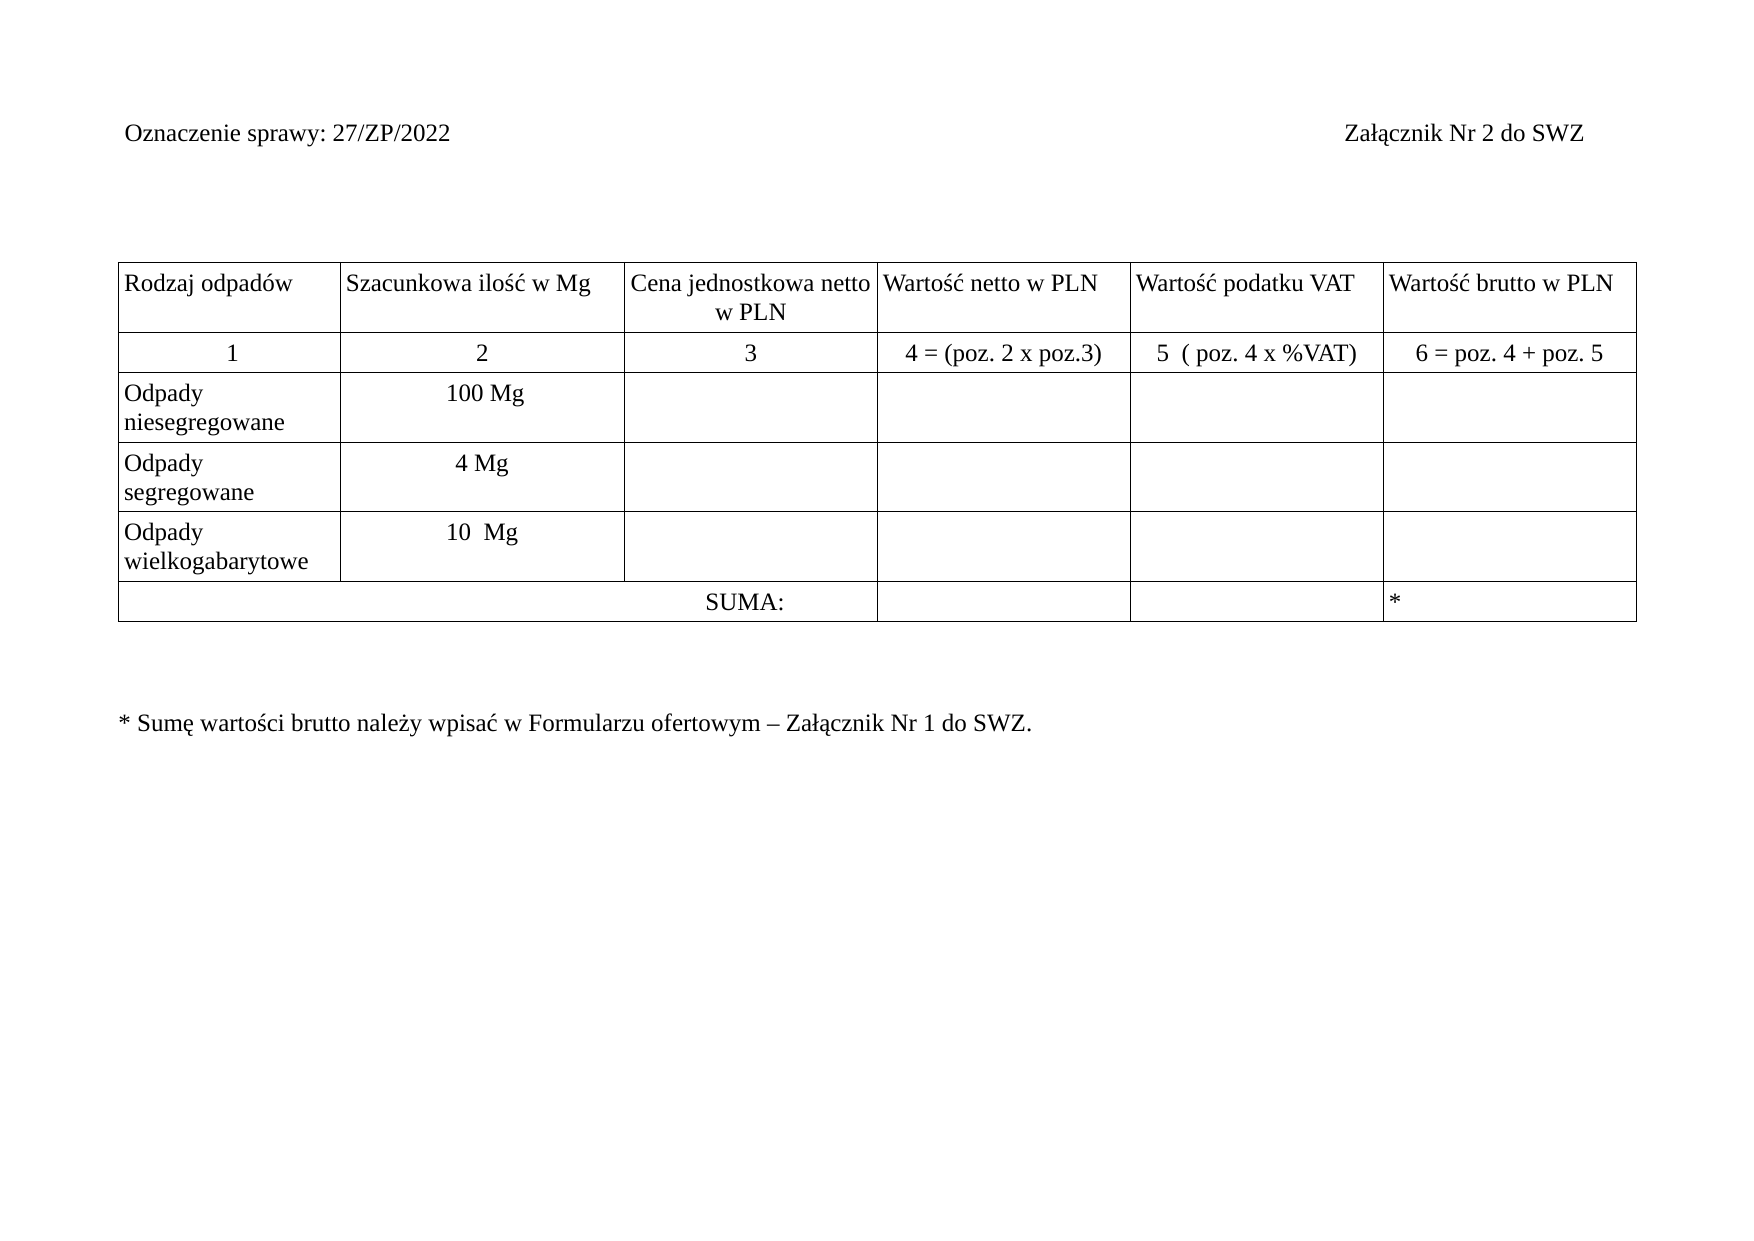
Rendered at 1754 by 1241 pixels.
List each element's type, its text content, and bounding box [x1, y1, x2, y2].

table_cell [878, 582, 1130, 621]
table_cell [1384, 373, 1636, 442]
table_cell 4 Mg [341, 443, 624, 511]
table_cell 100 Mg [341, 373, 624, 442]
text * Sumę wartości brutto należy wpisać w Formularzu ofertowym – Załącznik Nr 1 do SWZ. [118, 708, 1636, 737]
table_header Wartość brutto w PLN [1384, 263, 1636, 331]
table_cell [1131, 512, 1383, 581]
table_cell 2 [341, 333, 624, 372]
table_header Rodzaj odpadów [119, 263, 340, 331]
table_cell [1131, 373, 1383, 442]
table_cell [1384, 512, 1636, 581]
table_cell 6 = poz. 4 + poz. 5 [1384, 333, 1636, 372]
table_cell [878, 512, 1130, 581]
text Oznaczenie sprawy: 27/ZP/2022 Załącznik Nr 2 do SWZ [118, 118, 1636, 147]
table_cell Odpady wielkogabarytowe [119, 512, 340, 581]
table_cell 10 Mg [341, 512, 624, 581]
table_cell Odpady segregowane [119, 443, 340, 511]
table_cell [625, 512, 877, 581]
table_header Szacunkowa ilość w Mg [341, 263, 624, 331]
table_cell 5 ( poz. 4 x %VAT) [1131, 333, 1383, 372]
table_header Wartość podatku VAT [1131, 263, 1383, 331]
table_cell [625, 443, 877, 511]
table_cell [878, 443, 1130, 511]
table_header Cena jednostkowa netto w PLN [625, 263, 877, 331]
table_cell 3 [625, 333, 877, 372]
table_cell [878, 373, 1130, 442]
table_cell * [1384, 582, 1636, 621]
table_cell Odpady niesegregowane [119, 373, 340, 442]
table_cell [1131, 443, 1383, 511]
table_cell [1384, 443, 1636, 511]
table_cell SUMA: [119, 582, 877, 621]
table_cell 4 = (poz. 2 x poz.3) [878, 333, 1130, 372]
table_cell [625, 373, 877, 442]
table_cell 1 [119, 333, 340, 372]
table_header Wartość netto w PLN [878, 263, 1130, 331]
table_cell [1131, 582, 1383, 621]
